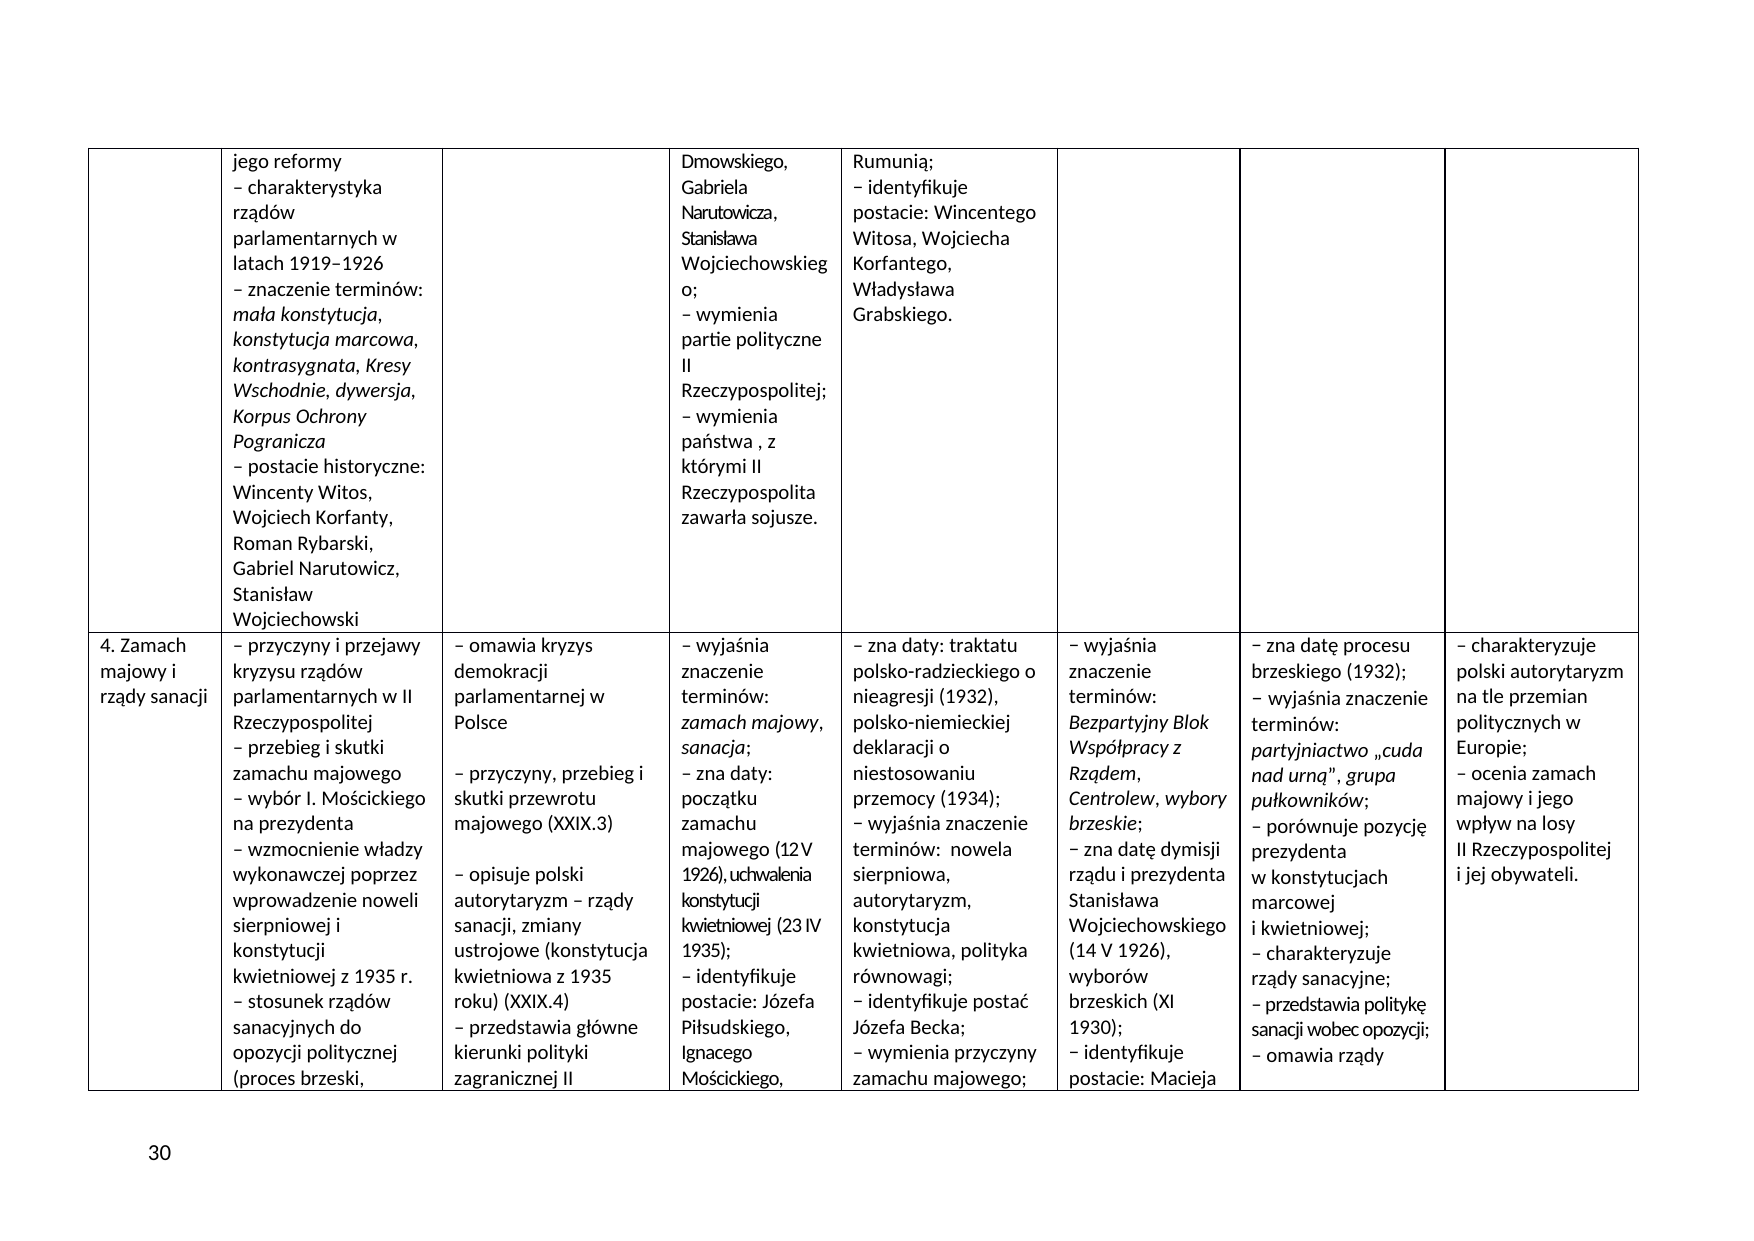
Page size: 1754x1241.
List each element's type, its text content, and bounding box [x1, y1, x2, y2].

table_cell − zna datę procesu brzeskiego (1932); – wyjaśnia znaczenie terminów: partyjniactwo „cuda nad urną”, grupa pułkowników; – porównuje pozycję prezydenta w konstytucjach marcowej i kwietniowej; – charakteryzuje rządy sanacyjne; – przedstawia politykę sanacji wobec opozycji; – omawia rządy [1241, 633, 1444, 1090]
table_cell Dmowskiego, Gabriela Narutowicza, Stanisława Wojciechowskiego; – wymienia partie polityczne II Rzeczypospolitej; – wymienia państwa , z którymi II Rzeczypospolita zawarła sojusze. [670, 149, 841, 632]
table_cell jego reformy – charakterystyka rządów parlamentarnych w latach 1919–1926 – znaczenie terminów: mała konstytucja, konstytucja marcowa, kontrasygnata, Kresy Wschodnie, dywersja, Korpus Ochrony Pogranicza – postacie historyczne: Wincenty Witos, Wojciech Korfanty, Roman Rybarski, Gabriel Narutowicz, Stanisław Wojciechowski [222, 149, 442, 632]
table_cell Rumunią; − identyfikuje postacie: Wincentego Witosa, Wojciecha Korfantego, Władysława Grabskiego. [842, 149, 1057, 632]
table_cell – omawia kryzys demokracji parlamentarnej w Polsce – przyczyny, przebieg i skutki przewrotu majowego (XXIX.3) – opisuje polski autorytaryzm – rządy sanacji, zmiany ustrojowe (konstytucja kwietniowa z 1935 roku) (XXIX.4) – przedstawia główne kierunki polityki zagranicznej II [443, 633, 669, 1090]
table_cell 4. Zamach majowy i rządy sanacji [89, 633, 221, 1090]
table_cell − wyjaśnia znaczenie terminów: Bezpartyjny Blok Współpracy z Rządem, Centrolew, wybory brzeskie; − zna datę dymisji rządu i prezydenta Stanisława Wojciechowskiego (14 V 1926), wyborów brzeskich (XI 1930); − identyfikuje postacie: Macieja [1058, 633, 1239, 1090]
table_cell [1058, 149, 1239, 632]
table_cell [89, 149, 221, 632]
table_cell [1241, 149, 1444, 632]
table_cell [1446, 149, 1638, 632]
table_cell [443, 149, 669, 632]
table_cell – przyczyny i przejawy kryzysu rządów parlamentarnych w II Rzeczypospolitej – przebieg i skutki zamachu majowego – wybór I. Mościckiego na prezydenta – wzmocnienie władzy wykonawczej poprzez wprowadzenie noweli sierpniowej i konstytucji kwietniowej z 1935 r. – stosunek rządów sanacyjnych do opozycji politycznej (proces brzeski, [222, 633, 442, 1090]
table_cell – zna daty: traktatu polsko-radzieckiego o nieagresji (1932), polsko-niemieckiej deklaracji o niestosowaniu przemocy (1934); − wyjaśnia znaczenie terminów: nowela sierpniowa, autorytaryzm, konstytucja kwietniowa, polityka równowagi; − identyfikuje postać Józefa Becka; – wymienia przyczyny zamachu majowego; [842, 633, 1057, 1090]
table_cell – charakteryzuje polski autorytaryzm na tle przemian politycznych w Europie; – ocenia zamach majowy i jego wpływ na losy II Rzeczypospolitej i jej obywateli. [1446, 633, 1638, 1090]
table_cell – wyjaśnia znaczenie terminów: zamach majowy, sanacja; – zna daty: początku zamachu majowego (12 V 1926), uchwalenia konstytucji kwietniowej (23 IV 1935); – identyfikuje postacie: Józefa Piłsudskiego, Ignacego Mościckiego, [670, 633, 841, 1090]
